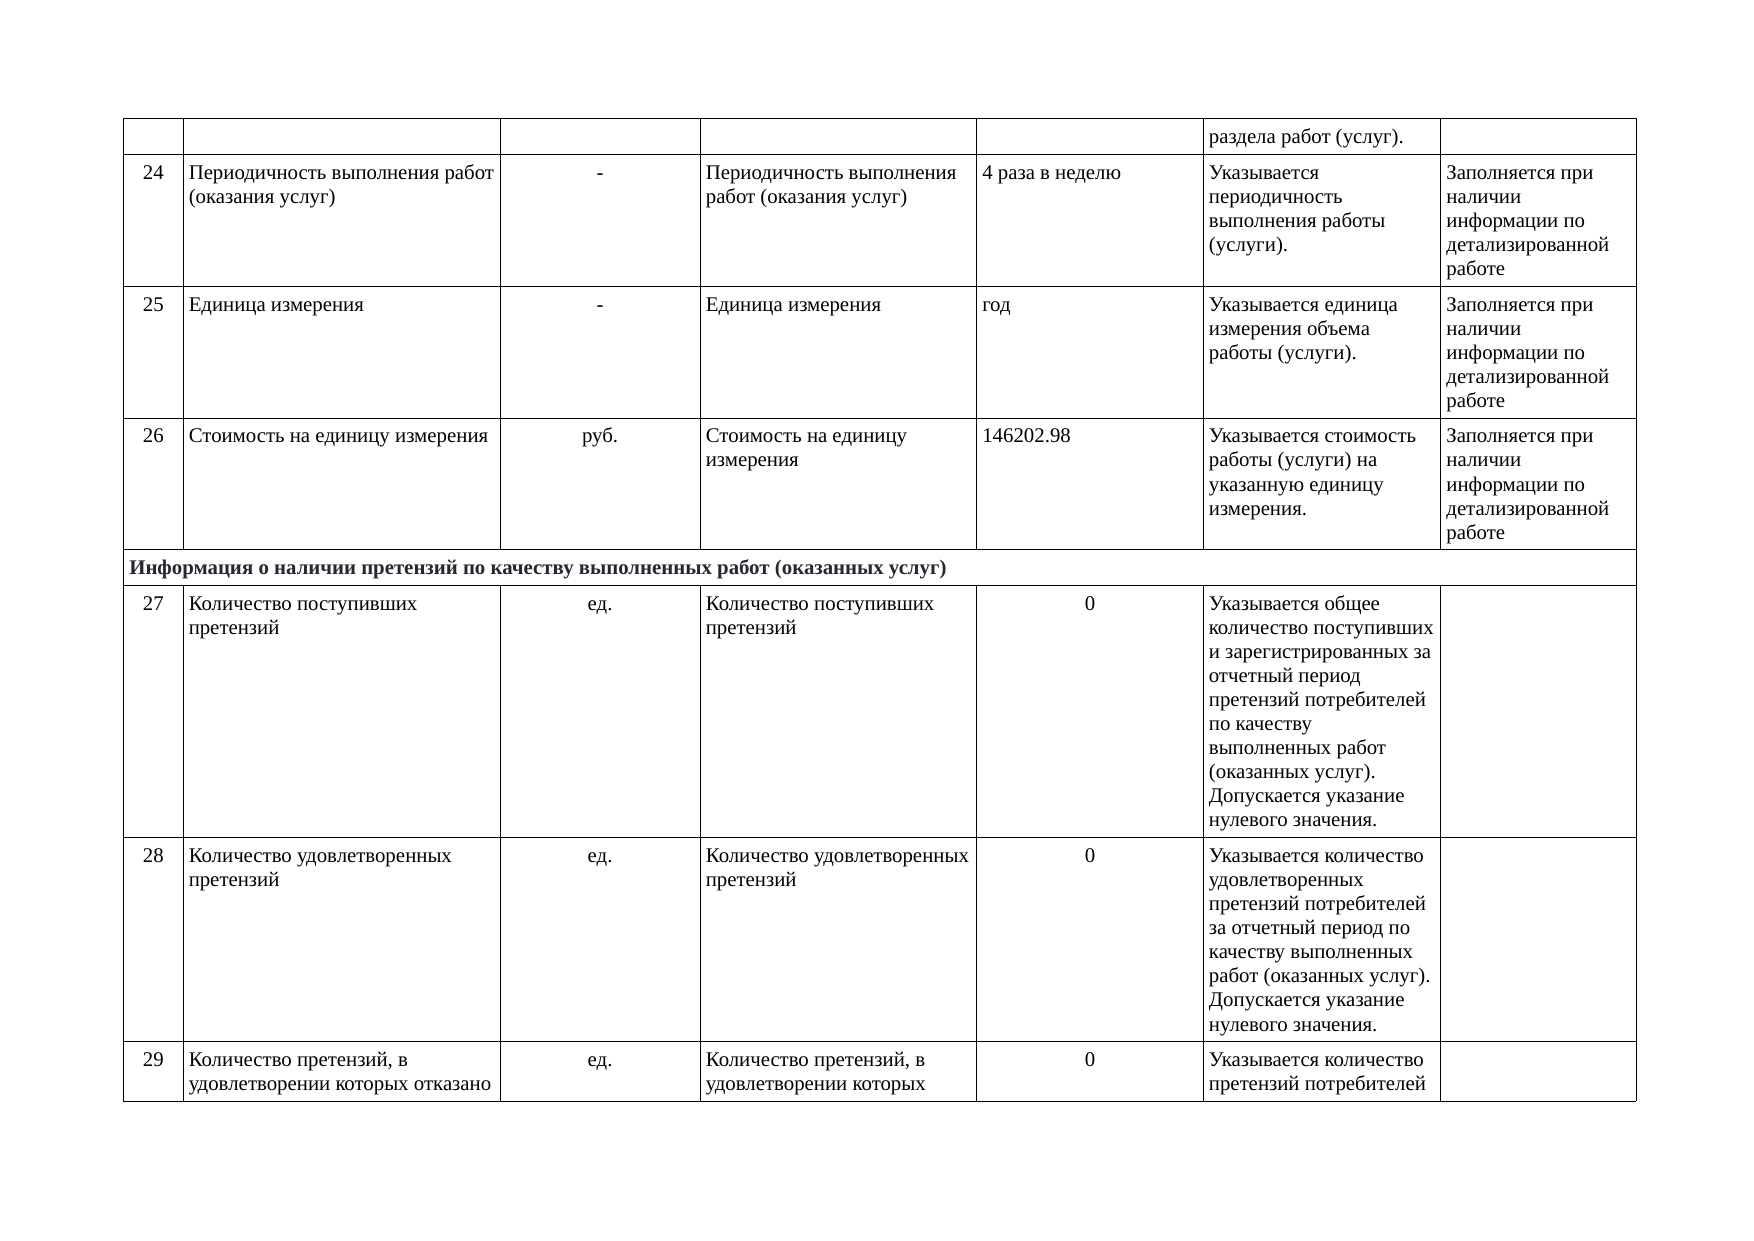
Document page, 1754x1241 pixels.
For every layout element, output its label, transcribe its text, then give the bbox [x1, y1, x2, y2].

table_cell Единица измерения [701, 287, 976, 417]
table_cell Указывается общее количество поступивших и зарегистрированных за отчетный период претензий потребителей по качеству выполненных работ (оказанных услуг). Допускается указание нулевого значения. [1204, 586, 1440, 837]
table_cell Количество удовлетворенных претензий [184, 838, 500, 1041]
table_cell [701, 119, 976, 154]
table_cell 28 [124, 838, 183, 1041]
table_cell Стоимость на единицу измерения [184, 419, 500, 549]
table_cell 26 [124, 419, 183, 549]
table_cell Количество претензий, в удовлетворении которых отказано [184, 1042, 500, 1101]
table_cell - [501, 119, 700, 154]
table_cell Указывается стоимость работы (услуги) на указанную единицу измерения. [1204, 419, 1440, 549]
table_cell Указывается количество претензий потребителей [1204, 1042, 1440, 1101]
table_cell [1441, 586, 1636, 837]
table_cell раздела работ (услуг). [1204, 119, 1440, 154]
table_cell Указывается количество удовлетворенных претензий потребителей за отчетный период по качеству выполненных работ (оказанных услуг). Допускается указание нулевого значения. [1204, 838, 1440, 1041]
table_cell 0 [977, 586, 1203, 837]
table_cell ед. [501, 586, 700, 837]
table_cell 146202,98 [977, 419, 1203, 549]
table_cell ед. [501, 1042, 700, 1101]
table_cell 29 [124, 1042, 183, 1101]
table_cell Указывается периодичность выполнения работы (услуги). [1204, 155, 1440, 286]
table_cell 25 [124, 287, 183, 417]
table_cell Периодичность выполнения работ (оказания услуг) [184, 155, 500, 286]
table_cell Заполняется при наличии информации по детализированной работе [1441, 155, 1636, 286]
table_cell [184, 119, 500, 154]
table_cell [124, 119, 183, 154]
table_cell Указывается единица измерения объема работы (услуги). [1204, 287, 1440, 417]
table_cell Количество претензий, в удовлетворении которых [701, 1042, 976, 1101]
table_cell год [977, 287, 1203, 417]
table_cell Стоимость на единицу измерения [701, 419, 976, 549]
table_cell 27 [124, 586, 183, 837]
table_cell Заполняется при наличии информации по детализированной работе [1441, 419, 1636, 549]
table_cell Количество поступивших претензий [701, 586, 976, 837]
table_cell 4 раза в неделю [977, 155, 1203, 286]
table_cell Заполняется при наличии информации по детализированной работе [1441, 287, 1636, 417]
table_cell [1441, 119, 1636, 154]
table_cell - [501, 155, 700, 286]
table_cell - [501, 287, 700, 417]
table_cell [1441, 838, 1636, 1041]
table_cell [1441, 1042, 1636, 1101]
table_cell 0 [977, 1042, 1203, 1101]
table_cell 24 [124, 155, 183, 286]
table_cell ед. [501, 838, 700, 1041]
table_cell руб. [501, 419, 700, 549]
table_cell Информация о наличии претензий по качеству выполненных работ (оказанных услуг) [124, 550, 1636, 585]
table_cell Единица измерения [184, 287, 500, 417]
table_cell [977, 119, 1203, 154]
table_cell 0 [977, 838, 1203, 1041]
table_cell Периодичность выполнения работ (оказания услуг) [701, 155, 976, 286]
table_cell Количество поступивших претензий [184, 586, 500, 837]
table_cell Количество удовлетворенных претензий [701, 838, 976, 1041]
